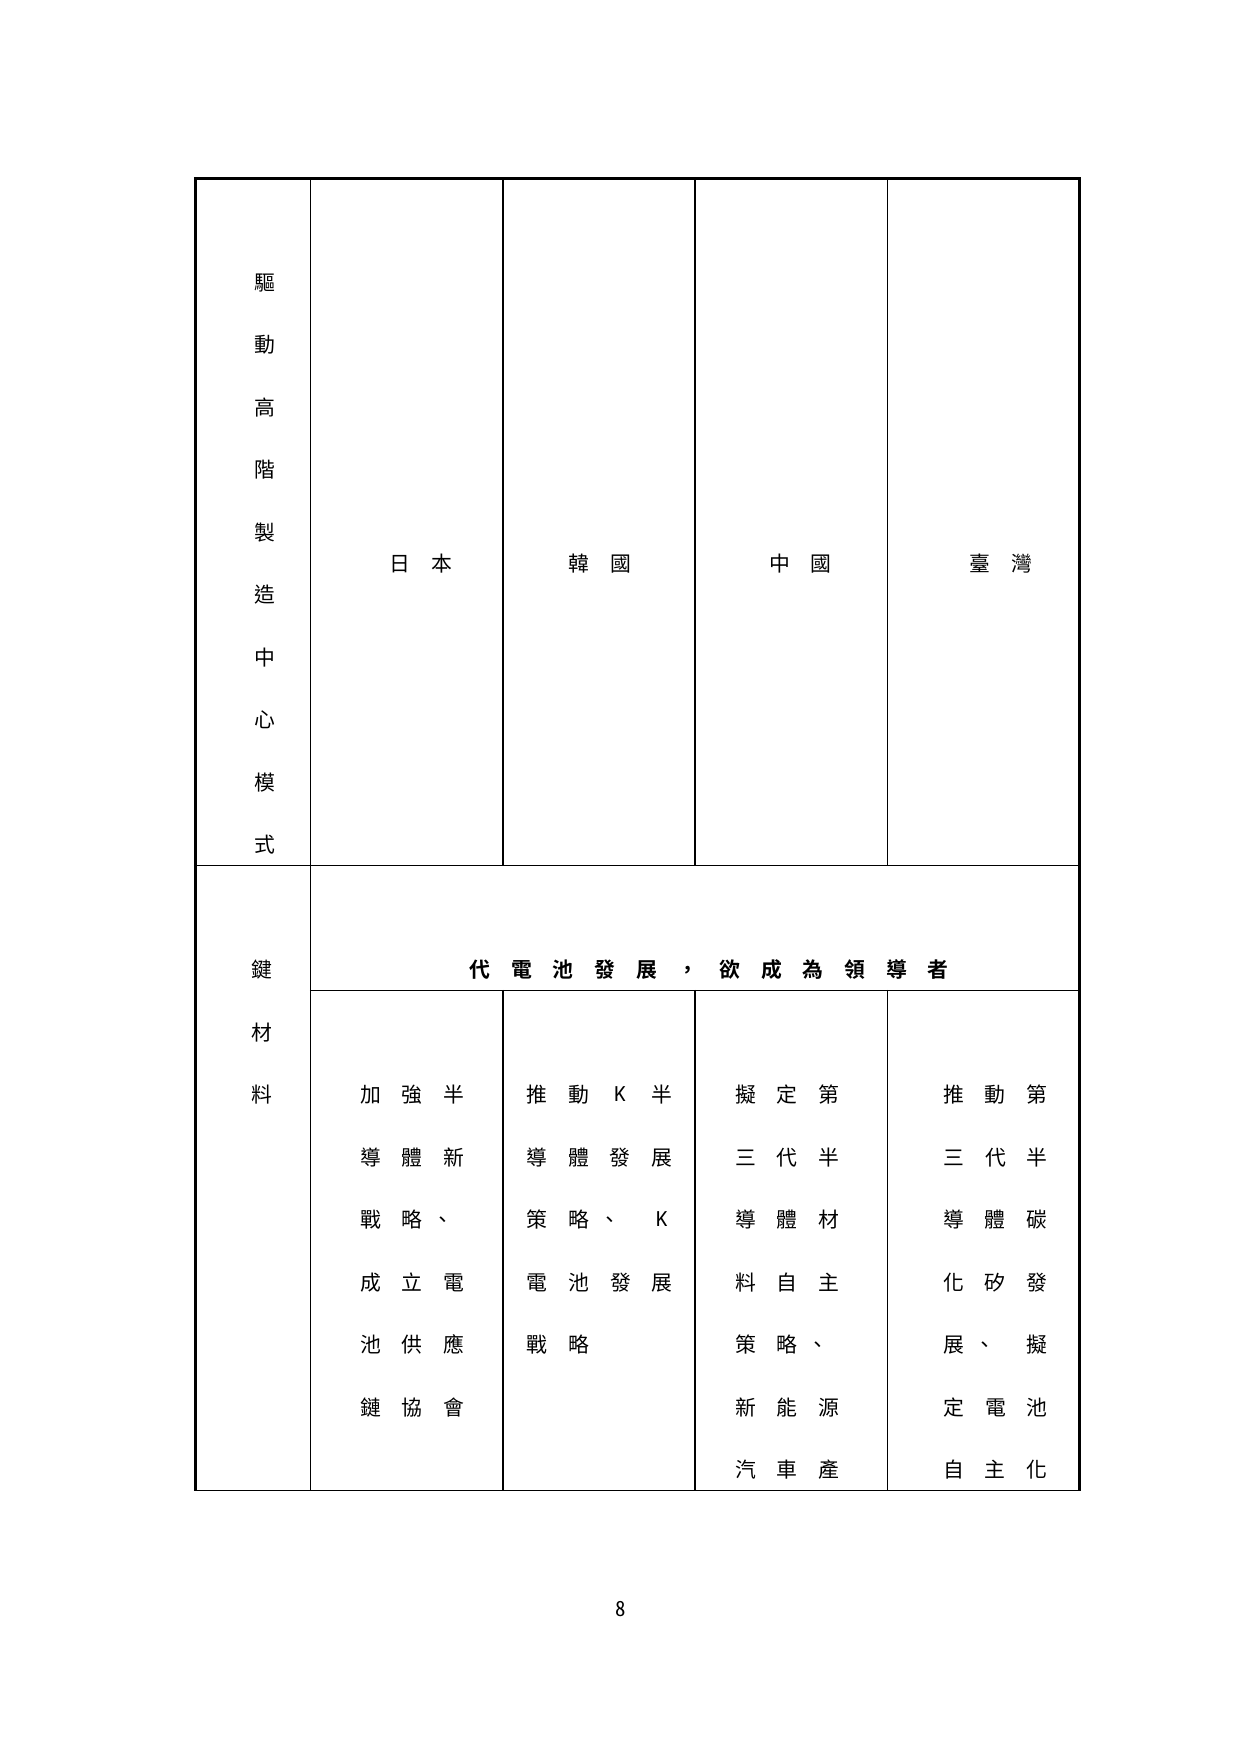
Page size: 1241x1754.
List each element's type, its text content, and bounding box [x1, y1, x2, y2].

table_cell 推動K半導體發展策略、K電池發展戰略 [504, 991, 694, 1490]
table_header 中國 [696, 180, 887, 865]
table_cell 推動第三代半導體碳化矽發展、擬定電池自主化 [888, 991, 1078, 1490]
table_cell 鍵材料 [197, 866, 310, 1490]
table_header 驅動高階製造中心模式 [197, 180, 310, 865]
table_cell 代電池發展，欲成為領導者 [311, 866, 1078, 990]
table_header 日本 [311, 180, 502, 865]
table_cell 擬定第三代半導體材料自主策略、新能源汽車產 [696, 991, 887, 1490]
table_header 臺灣 [888, 180, 1078, 865]
table_header 韓國 [504, 180, 694, 865]
table_cell 加強半導體新戰略、成立電池供應鏈協會 [311, 991, 502, 1490]
